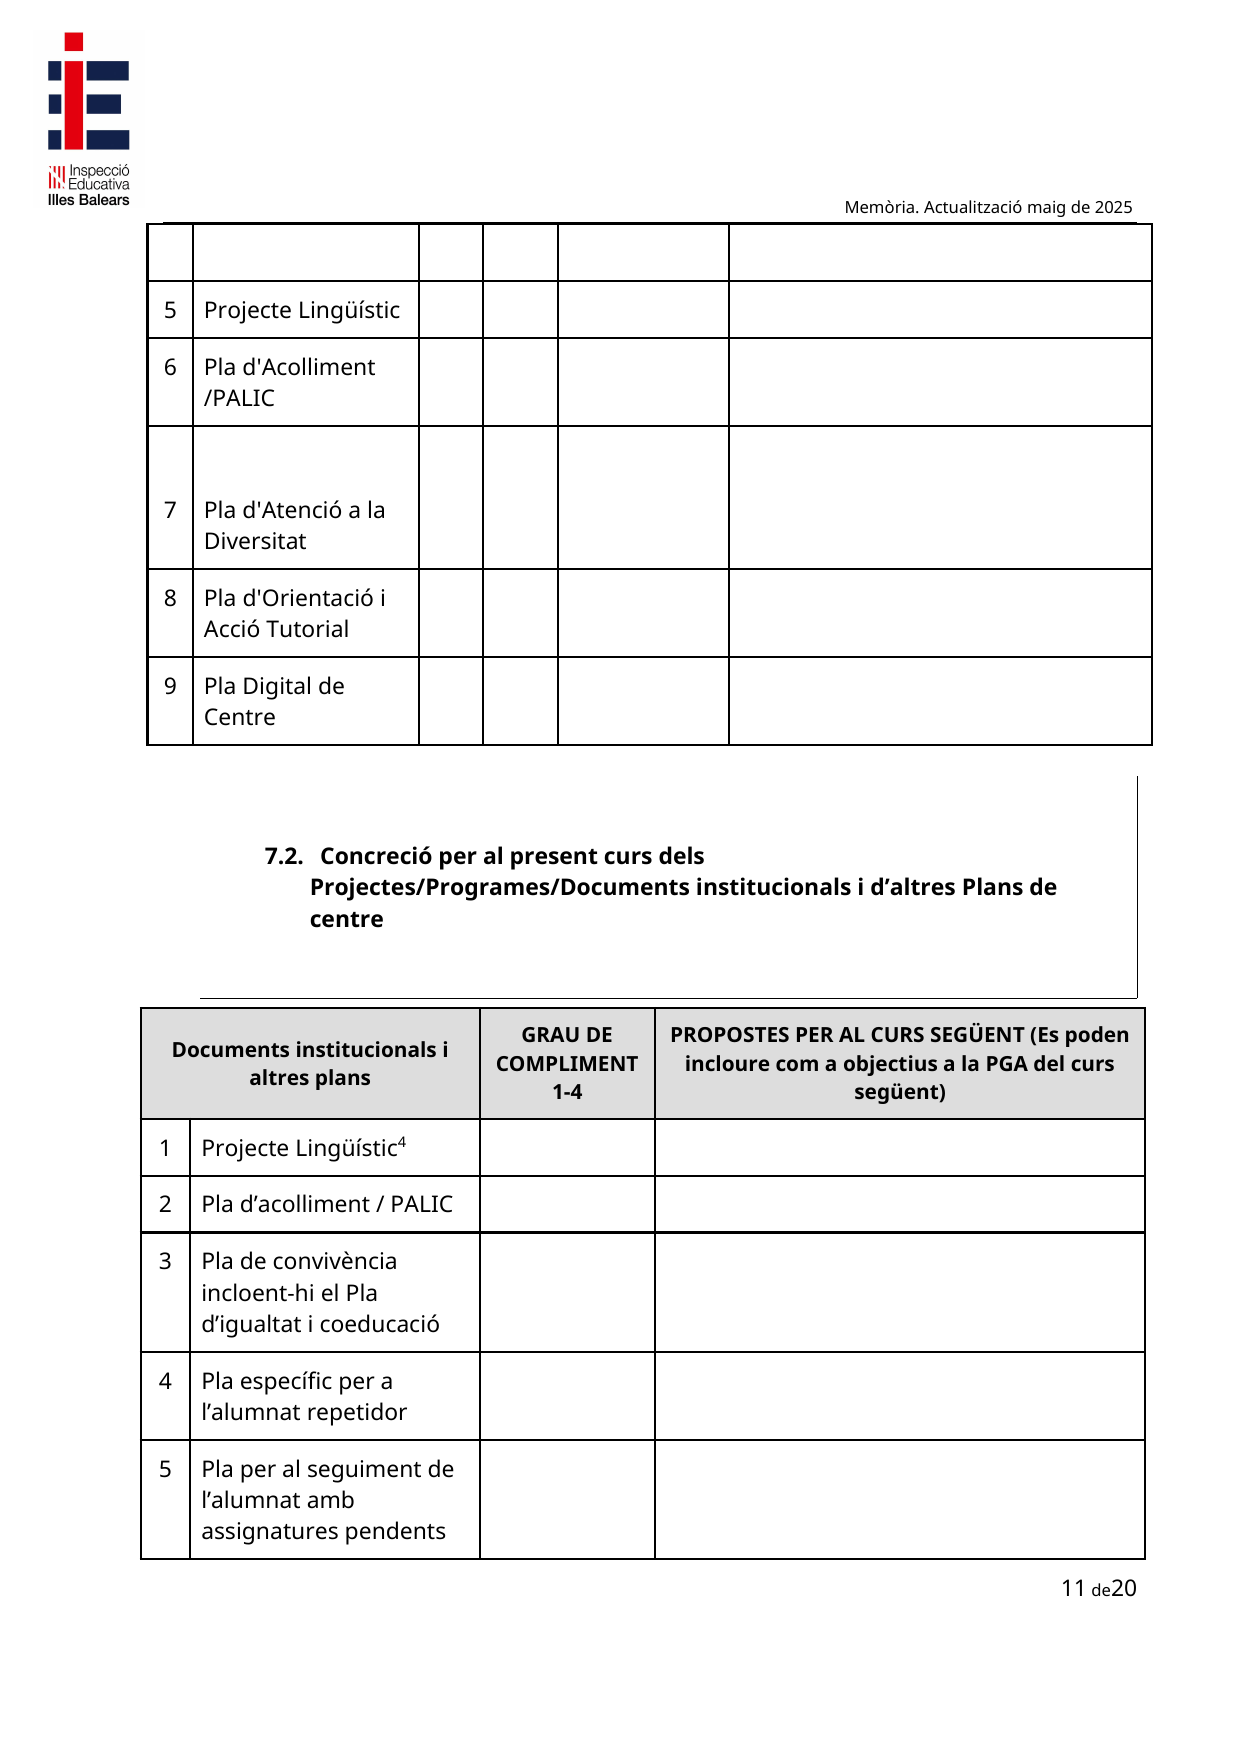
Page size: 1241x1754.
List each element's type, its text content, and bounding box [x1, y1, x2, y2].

table_cell [484, 427, 557, 568]
table_cell 4 [142, 1353, 189, 1439]
table_cell 8 [149, 570, 192, 656]
table_cell 3 [142, 1234, 189, 1351]
table_cell [484, 225, 557, 280]
table_cell Pla d'Atenció a la Diversitat [194, 427, 418, 568]
table_cell 9 [149, 658, 192, 744]
table_cell [420, 282, 482, 337]
table_cell Pla Digital de Centre [194, 658, 418, 744]
table_cell Pla per al seguiment de l’alumnat amb assignatures pendents [191, 1441, 479, 1558]
table_cell 2 [142, 1177, 189, 1231]
table_header GRAU DE COMPLIMENT 1-4 [481, 1009, 654, 1118]
table_cell 1 [142, 1120, 189, 1174]
table_cell [194, 225, 418, 280]
table_cell [420, 658, 482, 744]
table_cell [484, 570, 557, 656]
table_cell [730, 658, 1151, 744]
table_cell Projecte Lingüístic [191, 1120, 479, 1174]
table_cell 5 [142, 1441, 189, 1558]
table_cell [730, 225, 1151, 280]
table_cell 5 [149, 282, 192, 337]
table_cell [481, 1353, 654, 1439]
table_cell [420, 339, 482, 425]
table_cell [559, 339, 728, 425]
table_cell [559, 282, 728, 337]
table_cell [559, 658, 728, 744]
table_cell [484, 658, 557, 744]
table_cell Pla d’acolliment / PALIC [191, 1177, 479, 1231]
table_cell [656, 1234, 1144, 1351]
table_cell [481, 1441, 654, 1558]
table_cell [656, 1177, 1144, 1231]
table_cell [656, 1441, 1144, 1558]
table_cell [656, 1120, 1144, 1174]
table_cell Projecte Lingüístic [194, 282, 418, 337]
table_cell Pla específic per a l’alumnat repetidor [191, 1353, 479, 1439]
table_cell [420, 225, 482, 280]
table_cell [730, 282, 1151, 337]
table_cell 7 [149, 427, 192, 568]
table_cell Pla d'Acolliment /PALIC [194, 339, 418, 425]
subtitle Concreció per al present curs dels Projectes/Programes/Documents institucionals i d’altres Plans de centre [200, 776, 1137, 998]
table_cell [484, 339, 557, 425]
table_cell [481, 1177, 654, 1231]
table_cell [730, 570, 1151, 656]
table_cell [149, 225, 192, 280]
table_cell [730, 339, 1151, 425]
table_cell Pla d'Orientació i Acció Tutorial [194, 570, 418, 656]
table_cell [559, 225, 728, 280]
table_cell [484, 282, 557, 337]
table_cell [730, 427, 1151, 568]
table_cell [481, 1120, 654, 1174]
table_cell [559, 427, 728, 568]
table_cell [559, 570, 728, 656]
table_cell [481, 1234, 654, 1351]
table_header PROPOSTES PER AL CURS SEGÜENT (Es poden incloure com a objectius a la PGA del curs següent) [656, 1009, 1144, 1118]
table_cell [656, 1353, 1144, 1439]
table_header Documents institucionals i altres plans [142, 1009, 479, 1118]
table_cell [420, 427, 482, 568]
table_cell Pla de convivència incloent-hi el Pla d’igualtat i coeducació [191, 1234, 479, 1351]
table_cell 6 [149, 339, 192, 425]
table_cell [420, 570, 482, 656]
